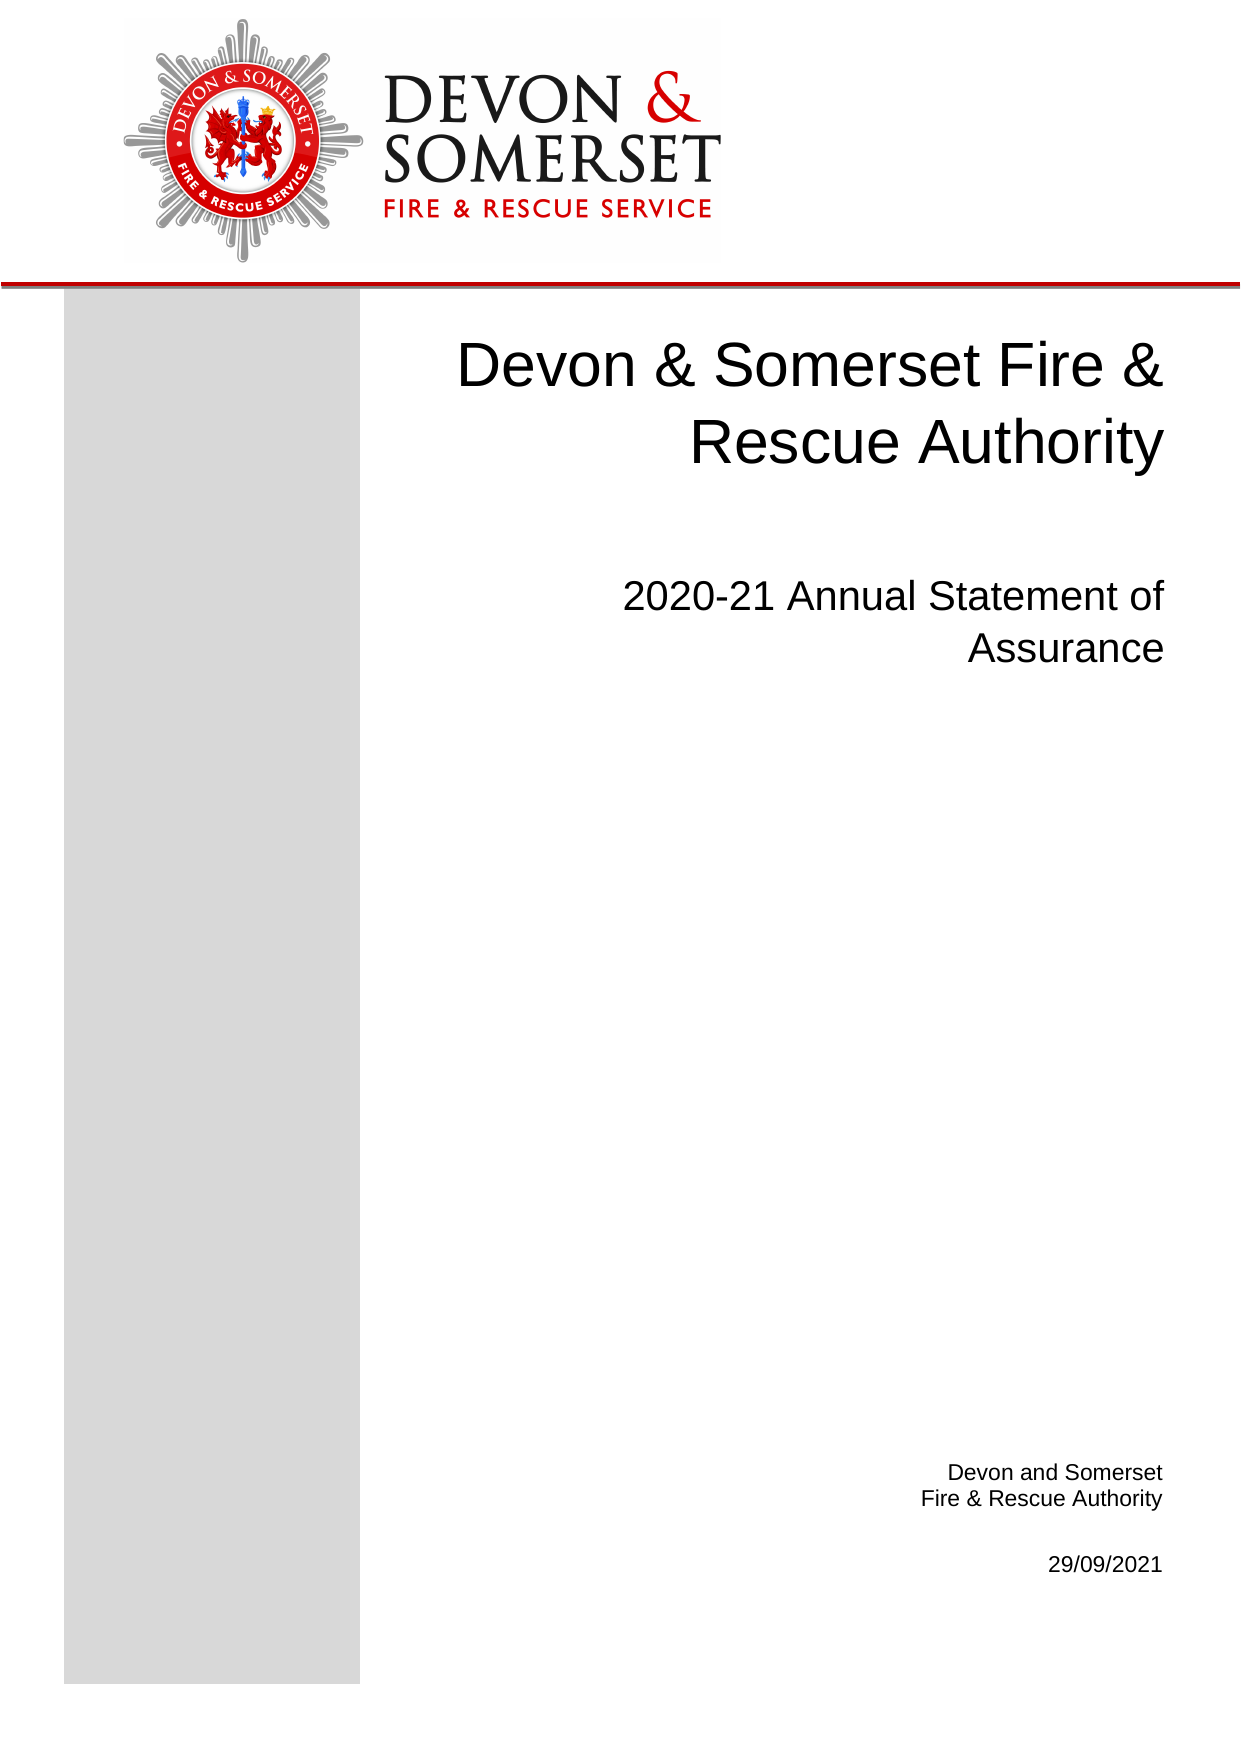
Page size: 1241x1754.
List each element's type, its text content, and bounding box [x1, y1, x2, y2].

text 29/09/2021 [413, 1551, 1162, 1577]
text Fire & Rescue Authority [413, 1485, 1162, 1512]
text Devon and Somerset [413, 1459, 1162, 1485]
text Devon & Somerset Fire & Rescue Authority [415, 328, 1165, 477]
title 2020-21 Annual Statement of Assurance [416, 572, 1164, 671]
